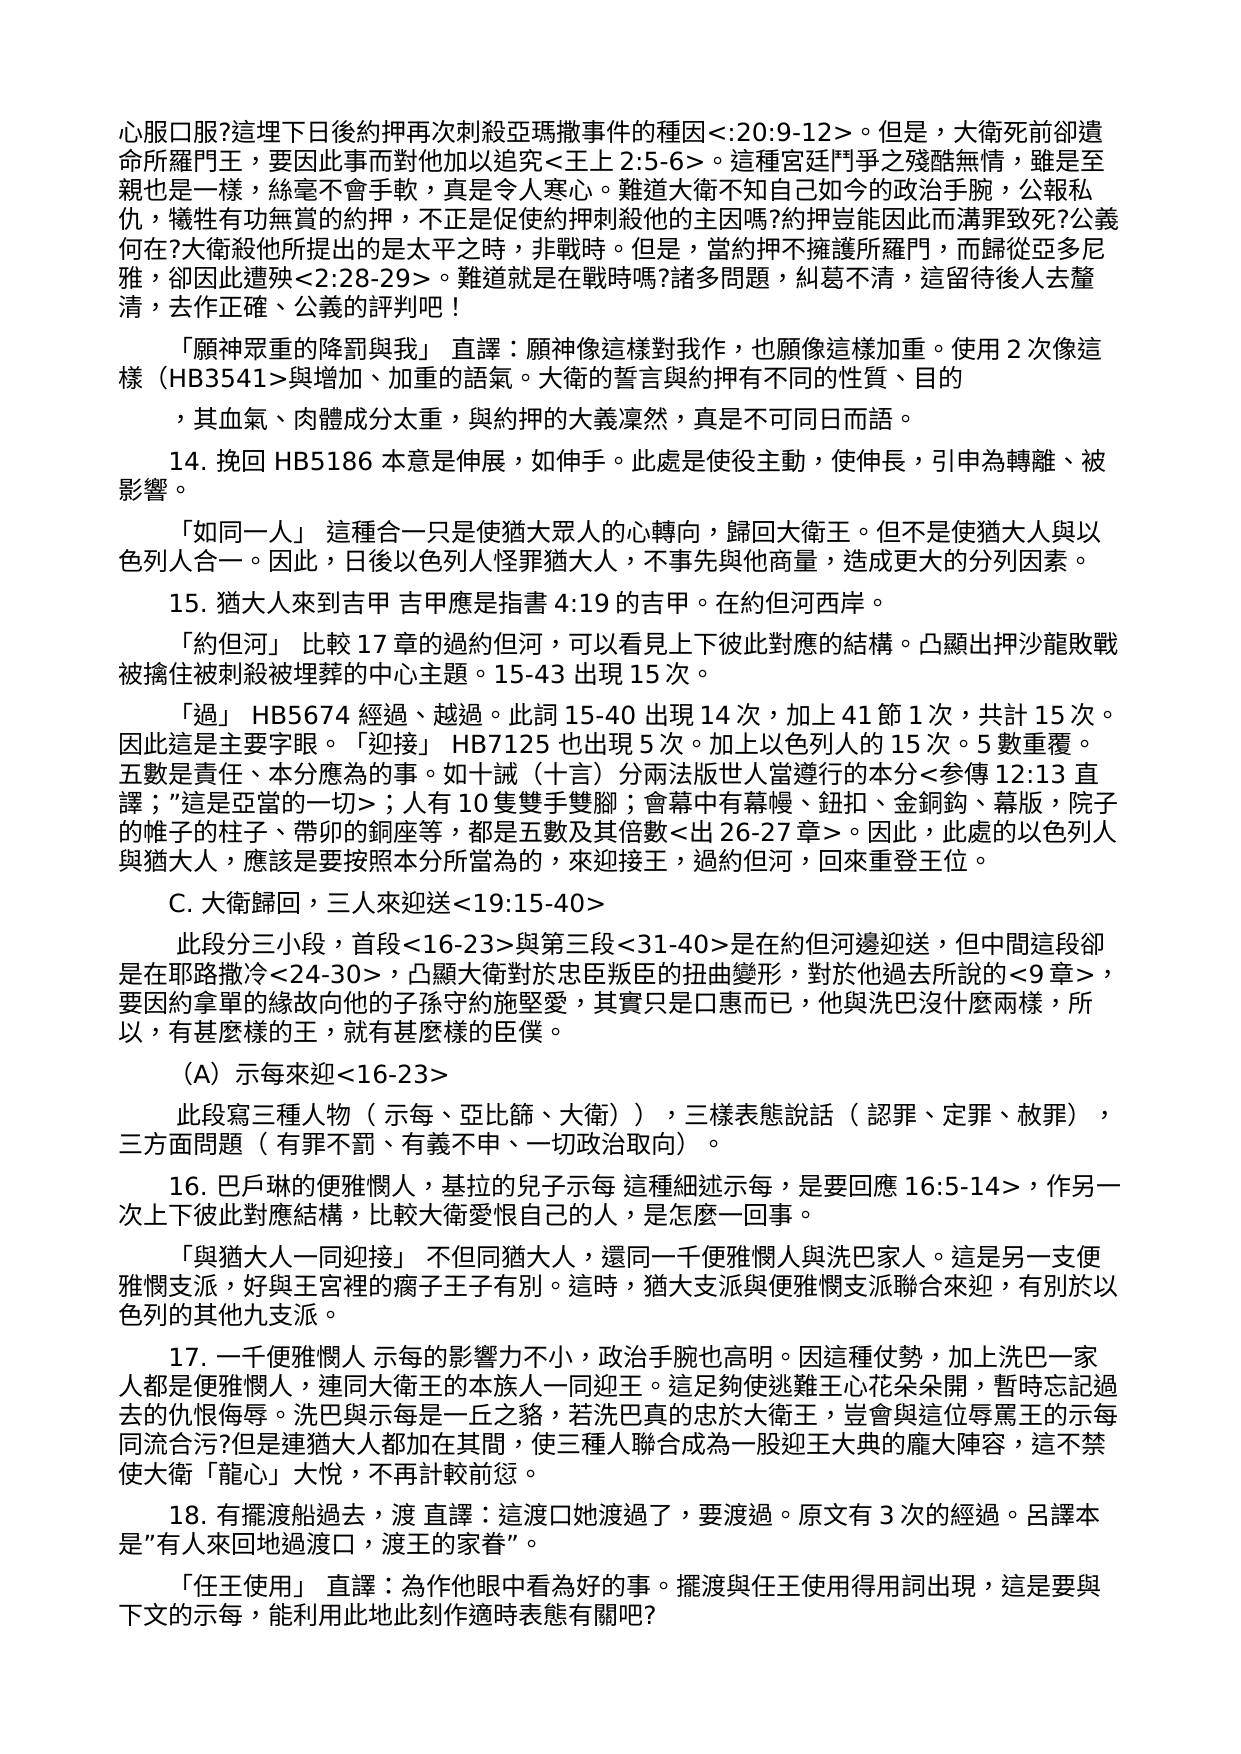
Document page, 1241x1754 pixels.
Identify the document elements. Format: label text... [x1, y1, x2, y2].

text 18. 有擺渡船過去，渡 直譯：這渡口她渡過了，要渡過。原文有3次的經過。呂譯本是”有人來回地過渡口，渡王的家眷”。 [118, 1501, 1122, 1560]
text 14. 挽回 HB5186 本意是伸展，如伸手。此處是使役主動，使伸長，引申為轉離、被影響。 [118, 447, 1122, 506]
text 17. 一千便雅憫人 示每的影響力不小，政治手腕也高明。因這種仗勢，加上洗巴一家人都是便雅憫人，連同大衛王的本族人一同迎王。這足夠使逃難王心花朵朵開，暫時忘記過去的仇恨侮辱。洗巴與示每是一丘之貉，若洗巴真的忠於大衛王，豈會與這位辱罵王的示每同流合污?但是連猶大人都加在其間，使三種人聯合成為一股迎王大典的龐大陣容，這不禁使大衛「龍心」大悅，不再計較前愆。 [118, 1343, 1122, 1489]
text 16. 巴戶琳的便雅憫人，基拉的兒子示每 這種細述示每，是要回應16:5-14>，作另一次上下彼此對應結構，比較大衛愛恨自己的人，是怎麼一回事。 [118, 1172, 1122, 1231]
text 「如同一人」 這種合一只是使猶大眾人的心轉向，歸回大衛王。但不是使猶大人與以色列人合一。因此，日後以色列人怪罪猶大人，不事先與他商量，造成更大的分列因素。 [118, 518, 1122, 576]
text 「與猶大人一同迎接」 不但同猶大人，還同一千便雅憫人與洗巴家人。這是另一支便雅憫支派，好與王宮裡的瘸子王子有別。這時，猶大支派與便雅憫支派聯合來迎，有別於以色列的其他九支派。 [118, 1243, 1122, 1331]
text 「願神眾重的降罰與我」 直譯：願神像這樣對我作，也願像這樣加重。使用2次像這樣（HB3541>與增加、加重的語氣。大衛的誓言與約押有不同的性質、目的 [118, 335, 1122, 393]
text 此段分三小段，首段<16-23>與第三段<31-40>是在約但河邊迎送，但中間這段卻是在耶路撒冷<24-30>，凸顯大衛對於忠臣叛臣的扭曲變形，對於他過去所說的<9章>，要因約拿單的緣故向他的子孫守約施堅愛，其實只是口惠而已，他與洗巴沒什麼兩樣，所以，有甚麼樣的王，就有甚麼樣的臣僕。 [118, 931, 1122, 1047]
text C. 大衛歸回，三人來迎送<19:15-40> [118, 889, 1122, 918]
text （A）示每來迎<16-23> [118, 1060, 1122, 1089]
text 「任王使用」 直譯：為作他眼中看為好的事。擺渡與任王使用得用詞出現，這是要與下文的示每，能利用此地此刻作適時表態有關吧? [118, 1572, 1122, 1631]
text ，其血氣、肉體成分太重，與約押的大義凜然，真是不可同日而語。 [118, 406, 1122, 435]
text 此段寫三種人物（ 示每、亞比篩、大衛）），三樣表態說話（ 認罪、定罪、赦罪），三方面問題（ 有罪不罰、有義不申、一切政治取向）。 [118, 1101, 1122, 1160]
text 「約但河」 比較17章的過約但河，可以看見上下彼此對應的結構。凸顯出押沙龍敗戰被擒住被刺殺被埋葬的中心主題。15-43 出現15次。 [118, 631, 1122, 689]
text 15. 猶大人來到吉甲 吉甲應是指書4:19的吉甲。在約但河西岸。 [118, 589, 1122, 618]
text 「過」 HB5674 經過、越過。此詞15-40 出現14次，加上41節1次，共計15次。因此這是主要字眼。「迎接」 HB7125 也出現5次。加上以色列人的15次。5數重覆。五數是責任、本分應為的事。如十誡（十言）分兩法版世人當遵行的本分<参傳12:13 直譯；”這是亞當的一切>；人有10隻雙手雙腳；會幕中有幕幔、鈕扣、金銅鈎、幕版，院子的帷子的柱子、帶卯的銅座等，都是五數及其倍數<出26-27章>。因此，此處的以色列人與猶大人，應該是要按照本分所當為的，來迎接王，過約但河，回來重登王位。 [118, 701, 1122, 876]
text 心服口服?這埋下日後約押再次刺殺亞瑪撒事件的種因<:20:9-12>。但是，大衛死前卻遺命所羅門王，要因此事而對他加以追究<王上2:5-6>。這種宮廷鬥爭之殘酷無情，雖是至親也是一樣，絲毫不會手軟，真是令人寒心。難道大衛不知自己如今的政治手腕，公報私仇，犧牲有功無賞的約押，不正是促使約押刺殺他的主因嗎?約押豈能因此而溝罪致死?公義何在?大衛殺他所提出的是太平之時，非戰時。但是，當約押不擁護所羅門，而歸從亞多尼雅，卻因此遭殃<2:28-29>。難道就是在戰時嗎?諸多問題，糾葛不清，這留待後人去釐清，去作正確、公義的評判吧！ [118, 118, 1122, 322]
